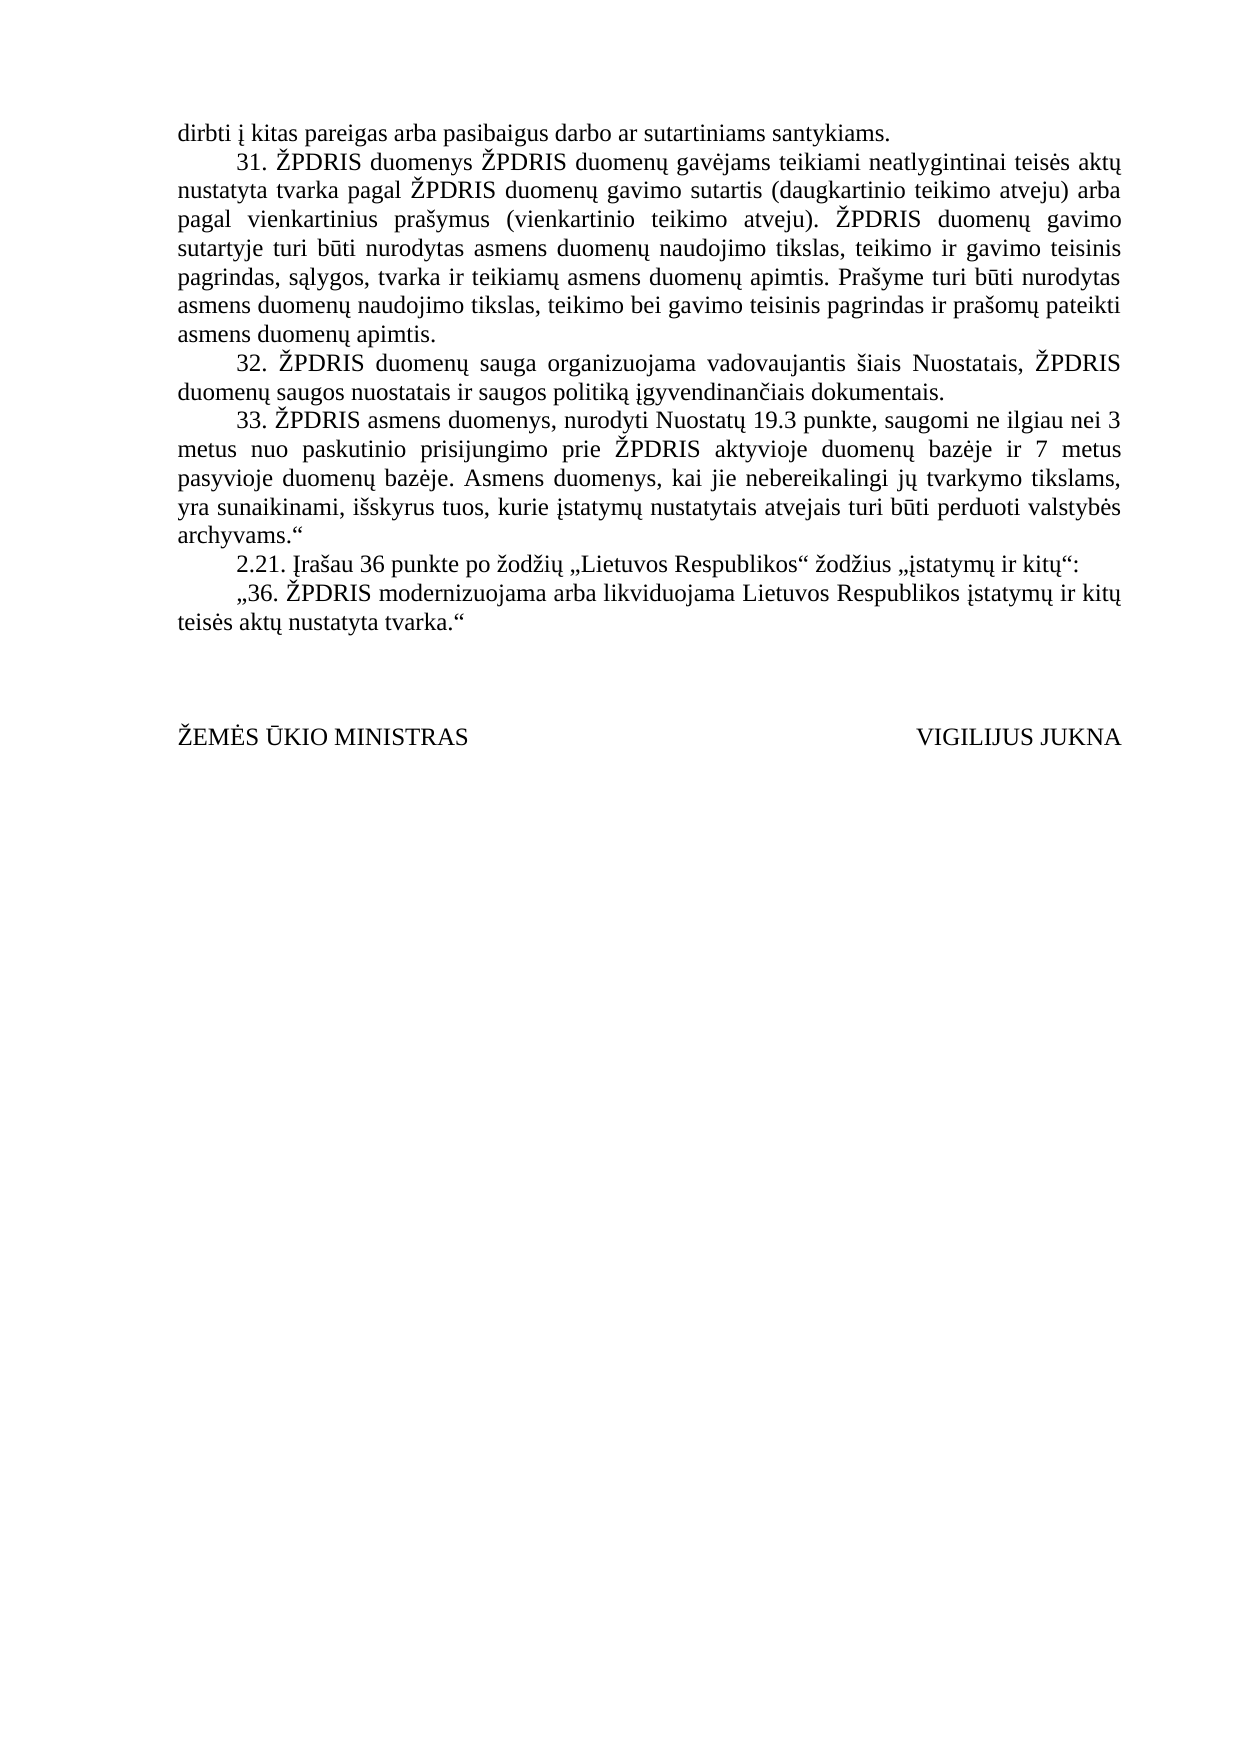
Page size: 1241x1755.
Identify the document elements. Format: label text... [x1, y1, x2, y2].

text Žemės ūkio ministras Vigilijus Jukna [177, 722, 1122, 751]
text 31. ŽPDRIS duomenys ŽPDRIS duomenų gavėjams teikiami neatlygintinai teisės aktų nustatyta tvarka pagal ŽPDRIS duomenų gavimo sutartis (daugkartinio teikimo atveju) arba pagal vienkartinius prašymus (vienkartinio teikimo atveju). ŽPDRIS duomenų gavimo sutartyje turi būti nurodytas asmens duomenų naudojimo tikslas, teikimo ir gavimo teisinis pagrindas, sąlygos, tvarka ir teikiamų asmens duomenų apimtis. Prašyme turi būti nurodytas asmens duomenų naudojimo tikslas, teikimo bei gavimo teisinis pagrindas ir prašomų pateikti asmens duomenų apimtis. [177, 147, 1122, 348]
text „36. ŽPDRIS modernizuojama arba likviduojama Lietuvos Respublikos įstatymų ir kitų teisės aktų nustatyta tvarka.“ [177, 578, 1122, 636]
text dirbti į kitas pareigas arba pasibaigus darbo ar sutartiniams santykiams. [177, 118, 1122, 147]
text 32. ŽPDRIS duomenų sauga organizuojama vadovaujantis šiais Nuostatais, ŽPDRIS duomenų saugos nuostatais ir saugos politiką įgyvendinančiais dokumentais. [177, 348, 1122, 406]
text 2.21. Įrašau 36 punkte po žodžių „Lietuvos Respublikos“ žodžius „įstatymų ir kitų“: [177, 549, 1122, 578]
text 33. ŽPDRIS asmens duomenys, nurodyti Nuostatų 19.3 punkte, saugomi ne ilgiau nei 3 metus nuo paskutinio prisijungimo prie ŽPDRIS aktyvioje duomenų bazėje ir 7 metus pasyvioje duomenų bazėje. Asmens duomenys, kai jie nebereikalingi jų tvarkymo tikslams, yra sunaikinami, išskyrus tuos, kurie įstatymų nustatytais atvejais turi būti perduoti valstybės archyvams.“ [177, 406, 1122, 549]
